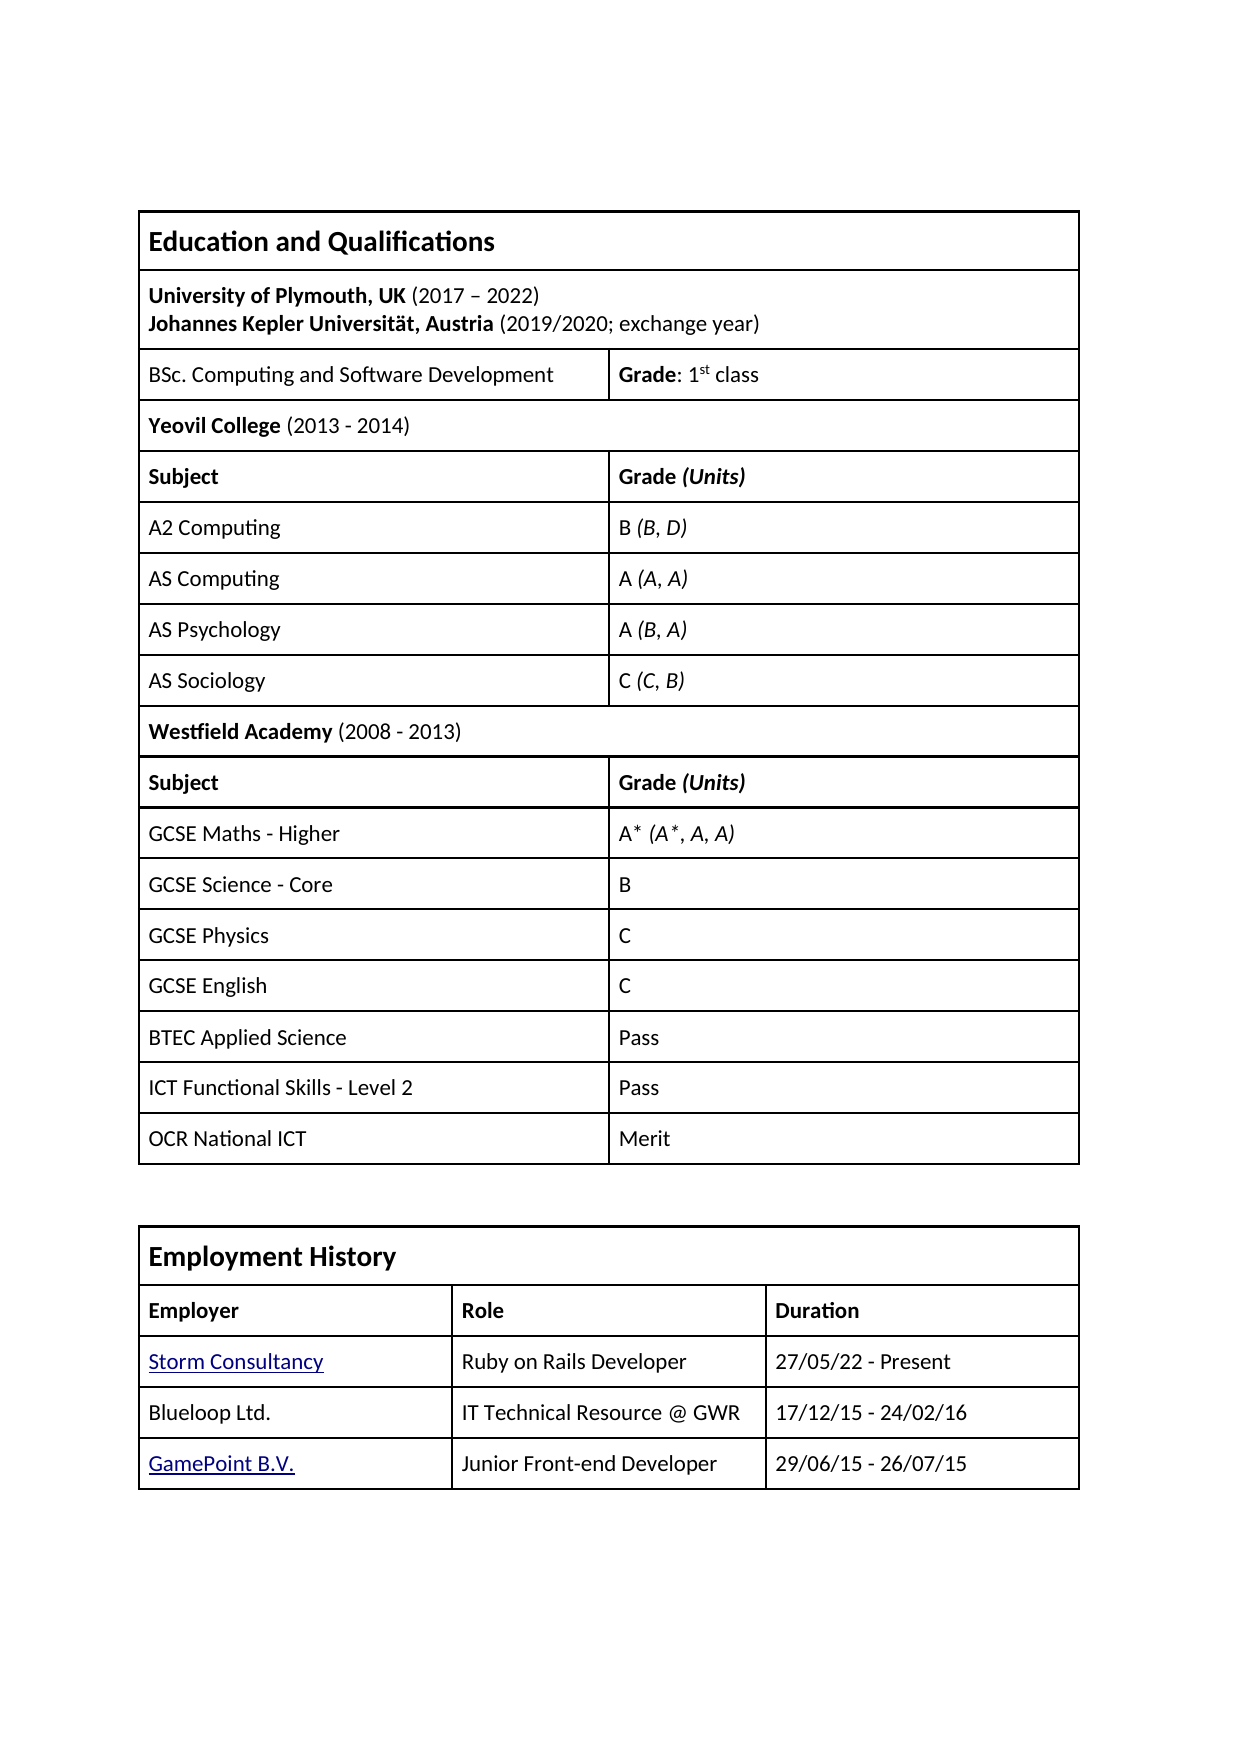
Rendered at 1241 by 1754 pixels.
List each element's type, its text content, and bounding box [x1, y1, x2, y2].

table_cell University of Plymouth, UK (2017 – 2022) Johannes Kepler Universität, Austria (2019/2020; exchange year) [140, 271, 1078, 348]
table_cell C [610, 910, 1078, 959]
table_cell Grade (Units) [610, 452, 1078, 501]
table_cell Ruby on Rails Developer [453, 1337, 765, 1386]
table_cell B [610, 859, 1078, 908]
table_cell A* (A*, A, A) [610, 809, 1078, 857]
table_cell IT Technical Resource @ GWR [453, 1388, 765, 1437]
table_cell Duration [767, 1286, 1078, 1335]
table_cell Yeovil College (2013 - 2014) [140, 401, 1078, 450]
table_cell Employer [140, 1286, 451, 1335]
table_cell C (C, B) [610, 656, 1078, 704]
table_cell BTEC Applied Science [140, 1012, 608, 1061]
table_cell GamePoint B.V. [140, 1439, 451, 1488]
table_cell BSc. Computing and Software Development [140, 350, 608, 399]
table_cell GCSE Science - Core [140, 859, 608, 908]
table_cell Storm Consultancy [140, 1337, 451, 1386]
table_cell Role [453, 1286, 765, 1335]
table_cell Junior Front-end Developer [453, 1439, 765, 1488]
table_cell AS Computing [140, 554, 608, 603]
table_cell AS Sociology [140, 656, 608, 704]
table_cell OCR National ICT [140, 1114, 608, 1163]
table_cell C [610, 961, 1078, 1010]
table_cell Merit [610, 1114, 1078, 1163]
table_cell GCSE Physics [140, 910, 608, 959]
table_cell Subject [140, 758, 608, 806]
table_cell Blueloop Ltd. [140, 1388, 451, 1437]
table_cell Westfield Academy (2008 - 2013) [140, 707, 1078, 755]
table_cell 27/05/22 - Present [767, 1337, 1078, 1386]
table_cell A (A, A) [610, 554, 1078, 603]
table_cell Grade (Units) [610, 758, 1078, 806]
table_header Education and Qualifications [140, 213, 1078, 269]
table_cell GCSE Maths - Higher [140, 809, 608, 857]
table_cell Pass [610, 1012, 1078, 1061]
table_cell Grade: 1st class [610, 350, 1078, 399]
table_cell AS Psychology [140, 605, 608, 653]
table_header Employment History [140, 1228, 1078, 1284]
table_cell Pass [610, 1063, 1078, 1112]
table_cell A (B, A) [610, 605, 1078, 653]
table_cell GCSE English [140, 961, 608, 1010]
table_cell 17/12/15 - 24/02/16 [767, 1388, 1078, 1437]
table_cell A2 Computing [140, 503, 608, 552]
table_cell ICT Functional Skills - Level 2 [140, 1063, 608, 1112]
table_cell 29/06/15 - 26/07/15 [767, 1439, 1078, 1488]
table_cell Subject [140, 452, 608, 501]
table_cell B (B, D) [610, 503, 1078, 552]
